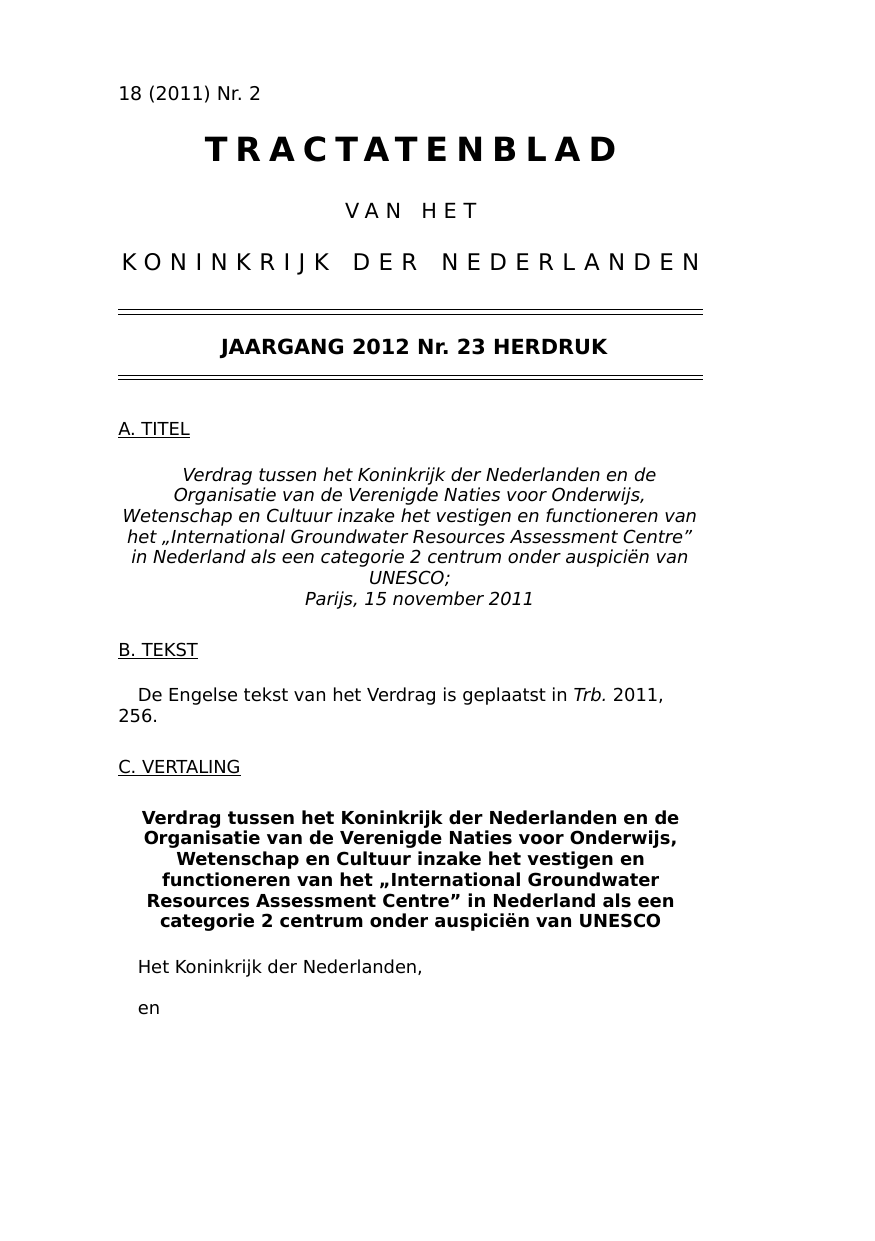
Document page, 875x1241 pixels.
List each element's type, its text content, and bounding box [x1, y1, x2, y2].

subtitle C. VERTALING [118, 757, 703, 777]
subtitle A. TITEL [118, 419, 703, 439]
text Verdrag tussen het Koninkrijk der Nederlanden en de Organisatie van de Verenigde Naties voor Onderwijs, Wetenschap en Cultuur inzake het vestigen en functioneren van het „International Groundwater Resources Assessment Centre” in Nederland als een categorie 2 centrum onder auspiciën van UNESCO; [118, 464, 703, 589]
text TRACTATENBLAD [118, 130, 703, 169]
text VAN HET [118, 199, 703, 223]
text De Engelse tekst van het Verdrag is geplaatst in Trb. 2011, 256. [118, 685, 703, 727]
text Parijs, 15 november 2011 [118, 589, 703, 609]
text en [118, 998, 703, 1018]
subtitle Verdrag tussen het Koninkrijk der Nederlanden en de Organisatie van de Verenigde Naties voor Onderwijs, Wetenschap en Cultuur inzake het vestigen en functioneren van het „International Groundwater Resources Assessment Centre” in Nederland als een categorie 2 centrum onder auspiciën van UNESCO [118, 807, 703, 932]
text 18 (2011) Nr. 2 [118, 83, 703, 105]
subtitle B. TEKST [118, 639, 703, 660]
text KONINKRIJK DER NEDERLANDEN [118, 249, 703, 276]
text JAARGANG 2012 Nr. 23 HERDRUK [118, 335, 703, 359]
text Het Koninkrijk der Nederlanden, [118, 957, 703, 978]
